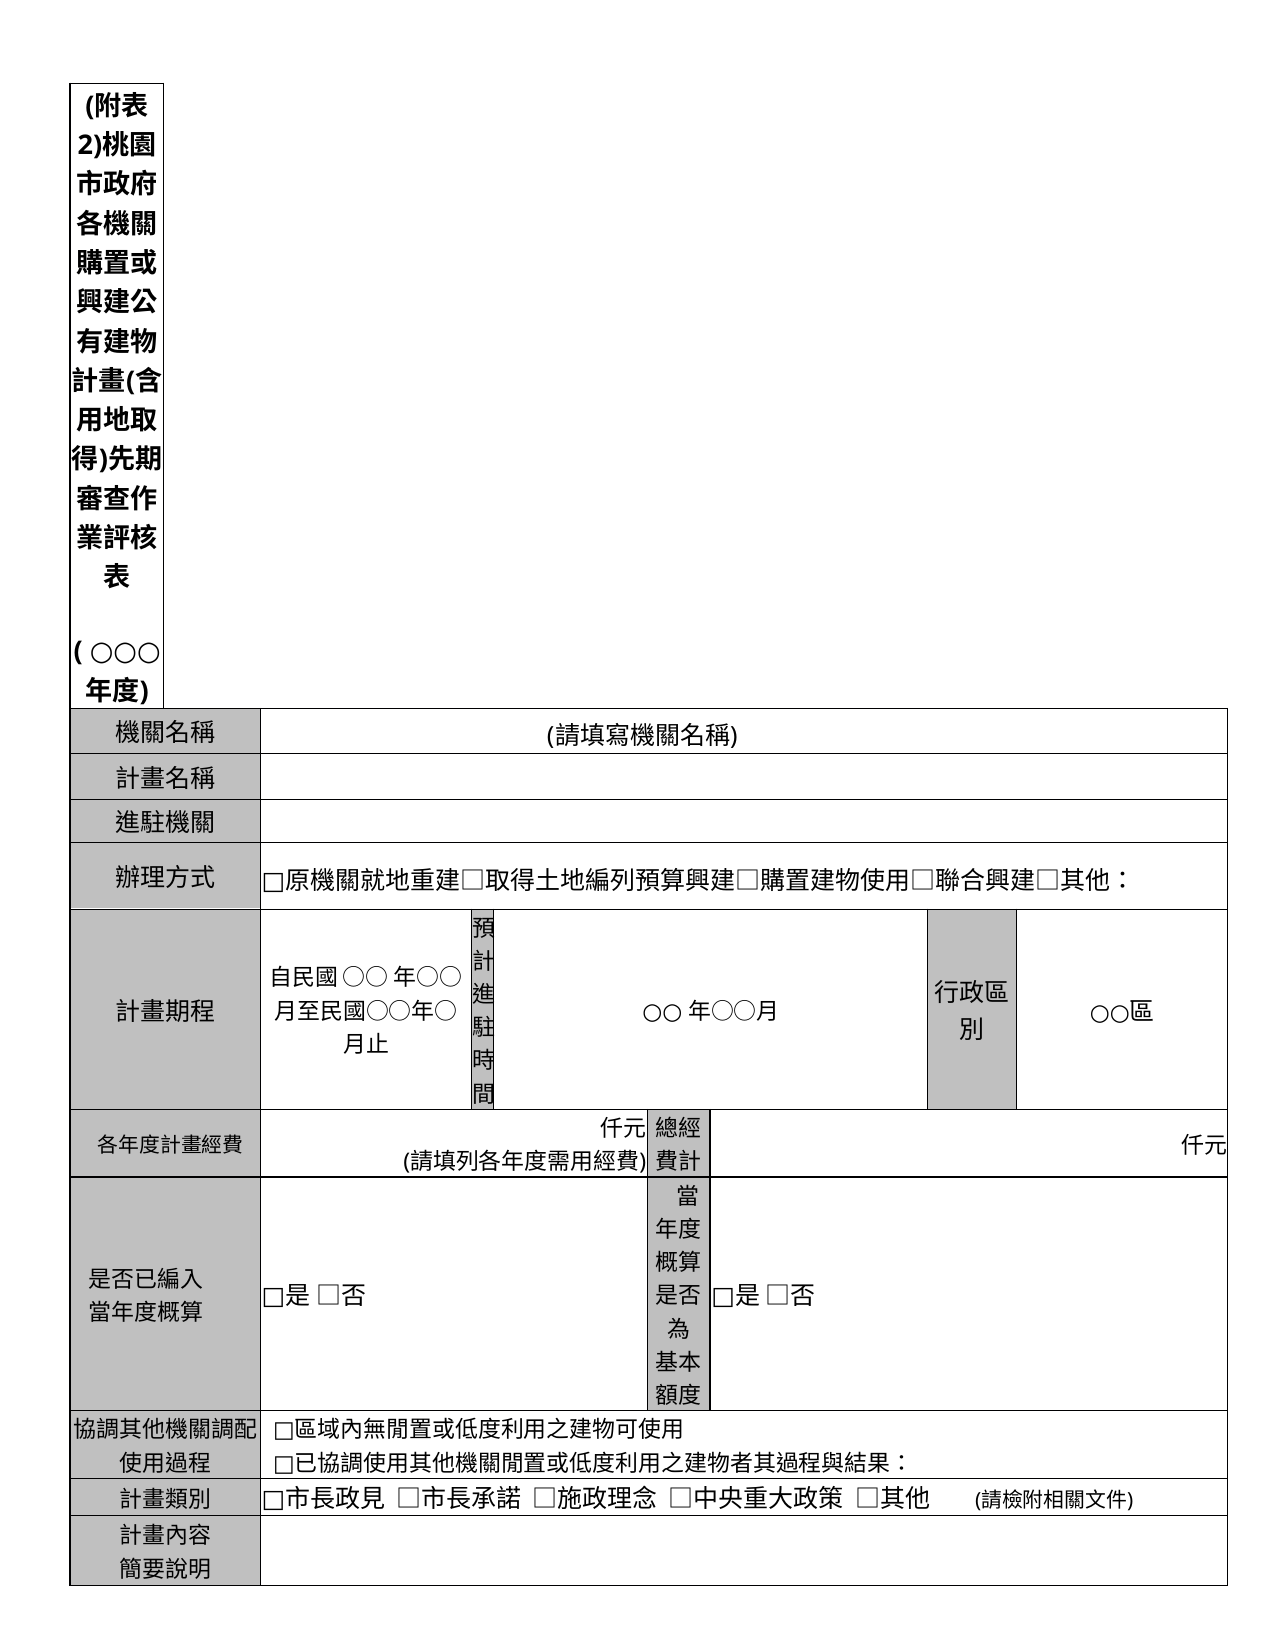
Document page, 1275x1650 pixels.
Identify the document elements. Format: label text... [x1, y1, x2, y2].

table_cell □區域內無閒置或低度利用之建物可使用 □已協調使用其他機關閒置或低度利用之建物者其過程與結果： [261, 1411, 1227, 1478]
table_cell 機關名稱 [71, 709, 260, 753]
table_cell [261, 800, 1227, 842]
table_cell ○○ 年○○月 [494, 910, 927, 1109]
table_cell 各年度計畫經費 [71, 1110, 260, 1176]
table_cell [261, 1516, 1227, 1585]
table_cell 仟元 [711, 1110, 1227, 1176]
table_header (附表2)桃園市政府各機關購置或興建公有建物計畫(含用地取得)先期審查作業評核表 ( ○○○年度) [71, 84, 163, 708]
table_cell 仟元 (請填列各年度需用經費) [261, 1110, 647, 1176]
table_cell □市長政見 □市長承諾 □施政理念 □中央重大政策 □其他 (請檢附相關文件) [261, 1479, 1227, 1515]
table_cell 是否已編入 當年度概算 [71, 1178, 260, 1410]
table_cell 行政區別 [928, 910, 1016, 1109]
table_cell 計畫名稱 [71, 754, 260, 799]
table_cell 協調其他機關調配使用過程 [71, 1411, 260, 1478]
table_cell 自民國 ○○ 年○○月至民國○○年○ 月止 [261, 910, 471, 1109]
table_cell ○○區 [1017, 910, 1227, 1109]
table_cell 辦理方式 [71, 843, 260, 908]
table_cell 計畫類別 [71, 1479, 260, 1515]
table_cell □是 □否 [261, 1178, 647, 1410]
table_cell □原機關就地重建□取得土地編列預算興建□購置建物使用□聯合興建□其他： [261, 843, 1227, 908]
table_cell 當年度概算是否為 基本額度 [648, 1178, 709, 1410]
table_cell □是 □否 [711, 1178, 1227, 1410]
table_cell 進駐機關 [71, 800, 260, 842]
table_cell 計畫內容 簡要說明 [71, 1516, 260, 1585]
table_cell [261, 754, 1227, 799]
table_cell 預計進駐 時間 [472, 910, 493, 1109]
table_cell 計畫期程 [71, 910, 260, 1109]
table_cell (請填寫機關名稱) [261, 709, 1227, 753]
table_cell 總經費計 [648, 1110, 709, 1176]
